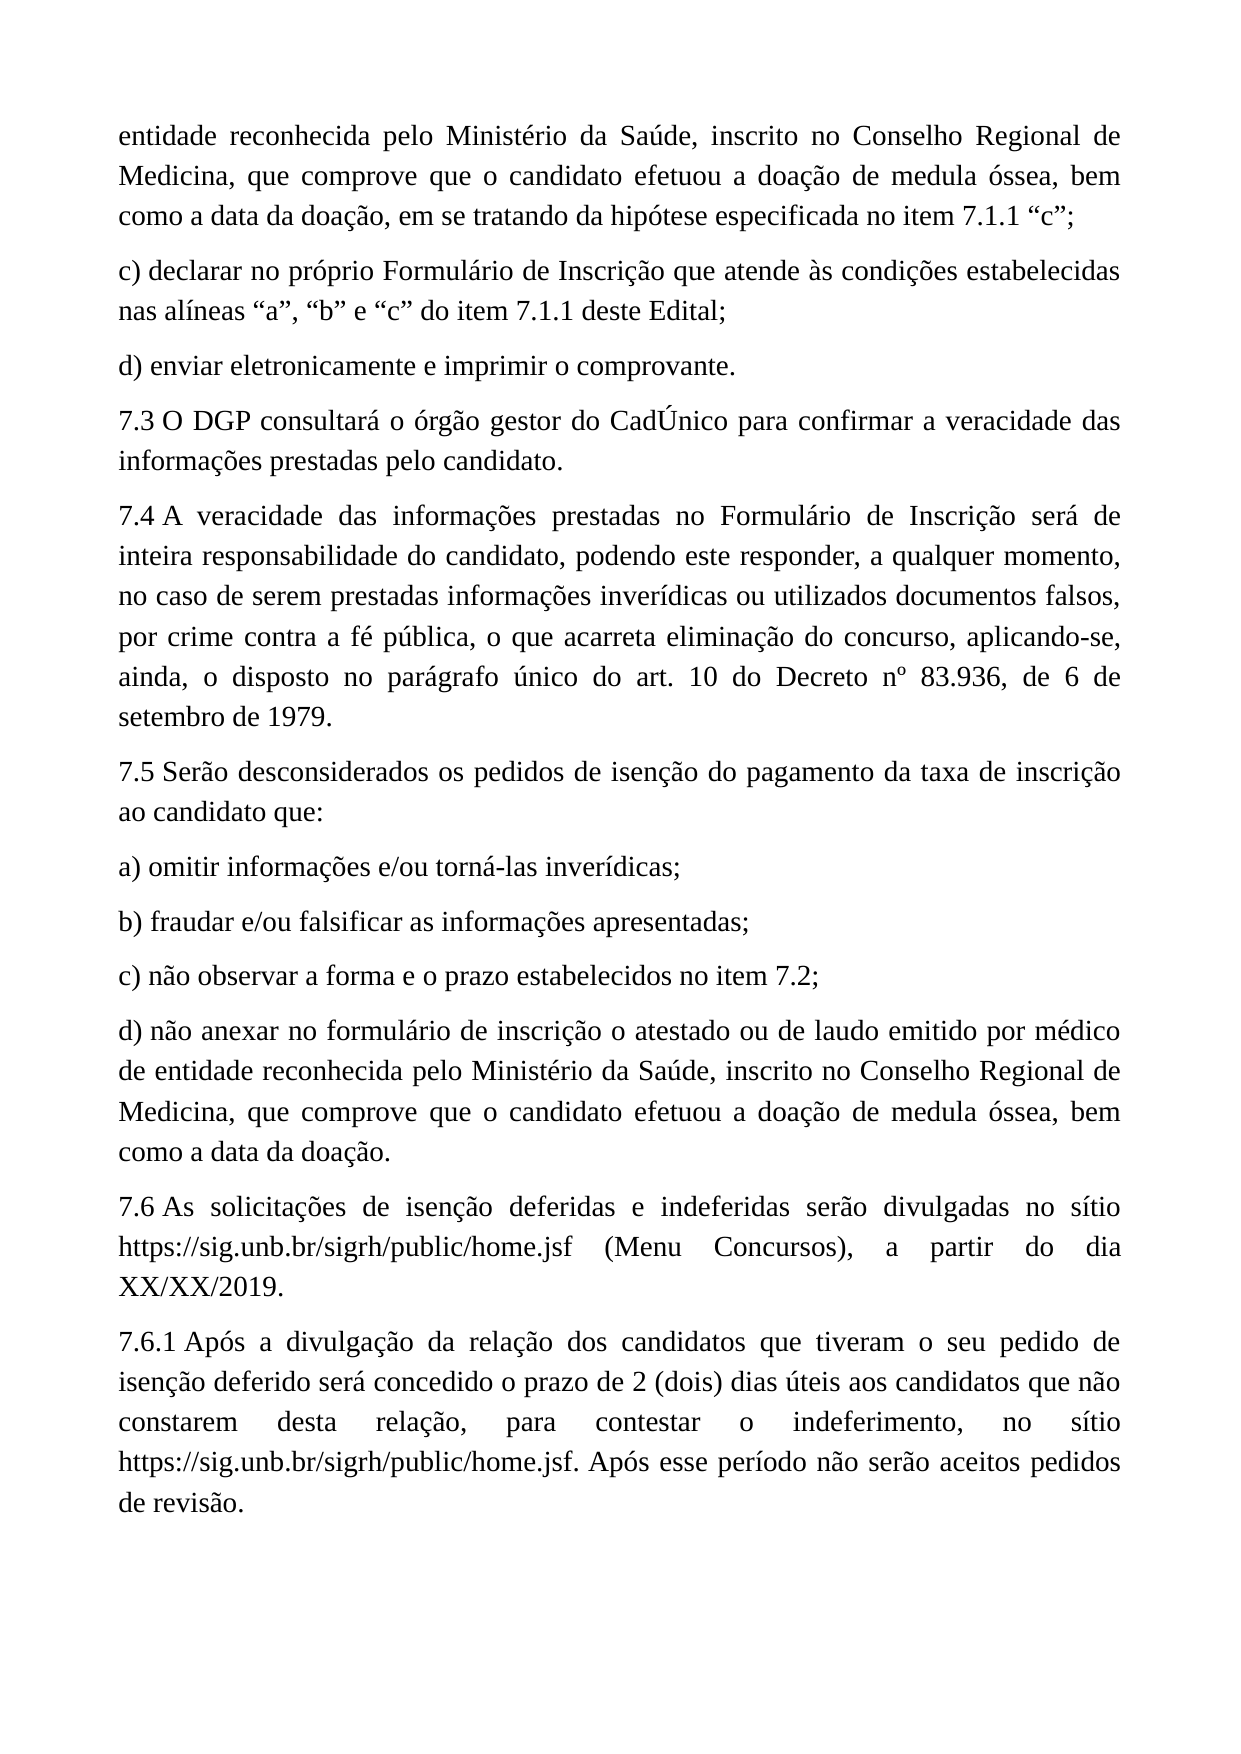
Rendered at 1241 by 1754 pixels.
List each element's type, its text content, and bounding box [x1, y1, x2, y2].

text d) enviar eletronicamente e imprimir o comprovante. [118, 348, 1122, 382]
text b) fraudar e/ou falsificar as informações apresentadas; [118, 904, 1122, 937]
text c) declarar no próprio Formulário de Inscrição que atende às condições estabelecidas nas alíneas “a”, “b” e “c” do item 7.1.1 deste Edital; [118, 253, 1122, 327]
text 7.6.1 Após a divulgação da relação dos candidatos que tiveram o seu pedido de isenção deferido será concedido o prazo de 2 (dois) dias úteis aos candidatos que não constarem desta relação, para contestar o indeferimento, no sítio https://sig.unb.br/sigrh/public/home.jsf. Após esse período não serão aceitos pedidos de revisão. [118, 1324, 1122, 1518]
text 7.4 A veracidade das informações prestadas no Formulário de Inscrição será de inteira responsabilidade do candidato, podendo este responder, a qualquer momento, no caso de serem prestadas informações inverídicas ou utilizados documentos falsos, por crime contra a fé pública, o que acarreta eliminação do concurso, aplicando-se, ainda, o disposto no parágrafo único do art. 10 do Decreto nº 83.936, de 6 de setembro de 1979. [118, 498, 1122, 733]
text entidade reconhecida pelo Ministério da Saúde, inscrito no Conselho Regional de Medicina, que comprove que o candidato efetuou a doação de medula óssea, bem como a data da doação, em se tratando da hipótese especificada no item 7.1.1 “c”; [118, 118, 1122, 232]
text c) não observar a forma e o prazo estabelecidos no item 7.2; [118, 958, 1122, 992]
text d) não anexar no formulário de inscrição o atestado ou de laudo emitido por médico de entidade reconhecida pelo Ministério da Saúde, inscrito no Conselho Regional de Medicina, que comprove que o candidato efetuou a doação de medula óssea, bem como a data da doação. [118, 1013, 1122, 1167]
text 7.6 As solicitações de isenção deferidas e indeferidas serão divulgadas no sítio https://sig.unb.br/sigrh/public/home.jsf (Menu Concursos), a partir do dia XX/XX/2019. [118, 1189, 1122, 1303]
text a) omitir informações e/ou torná-las inverídicas; [118, 849, 1122, 882]
text 7.5 Serão desconsiderados os pedidos de isenção do pagamento da taxa de inscrição ao candidato que: [118, 754, 1122, 828]
text 7.3 O DGP consultará o órgão gestor do CadÚnico para confirmar a veracidade das informações prestadas pelo candidato. [118, 403, 1122, 477]
